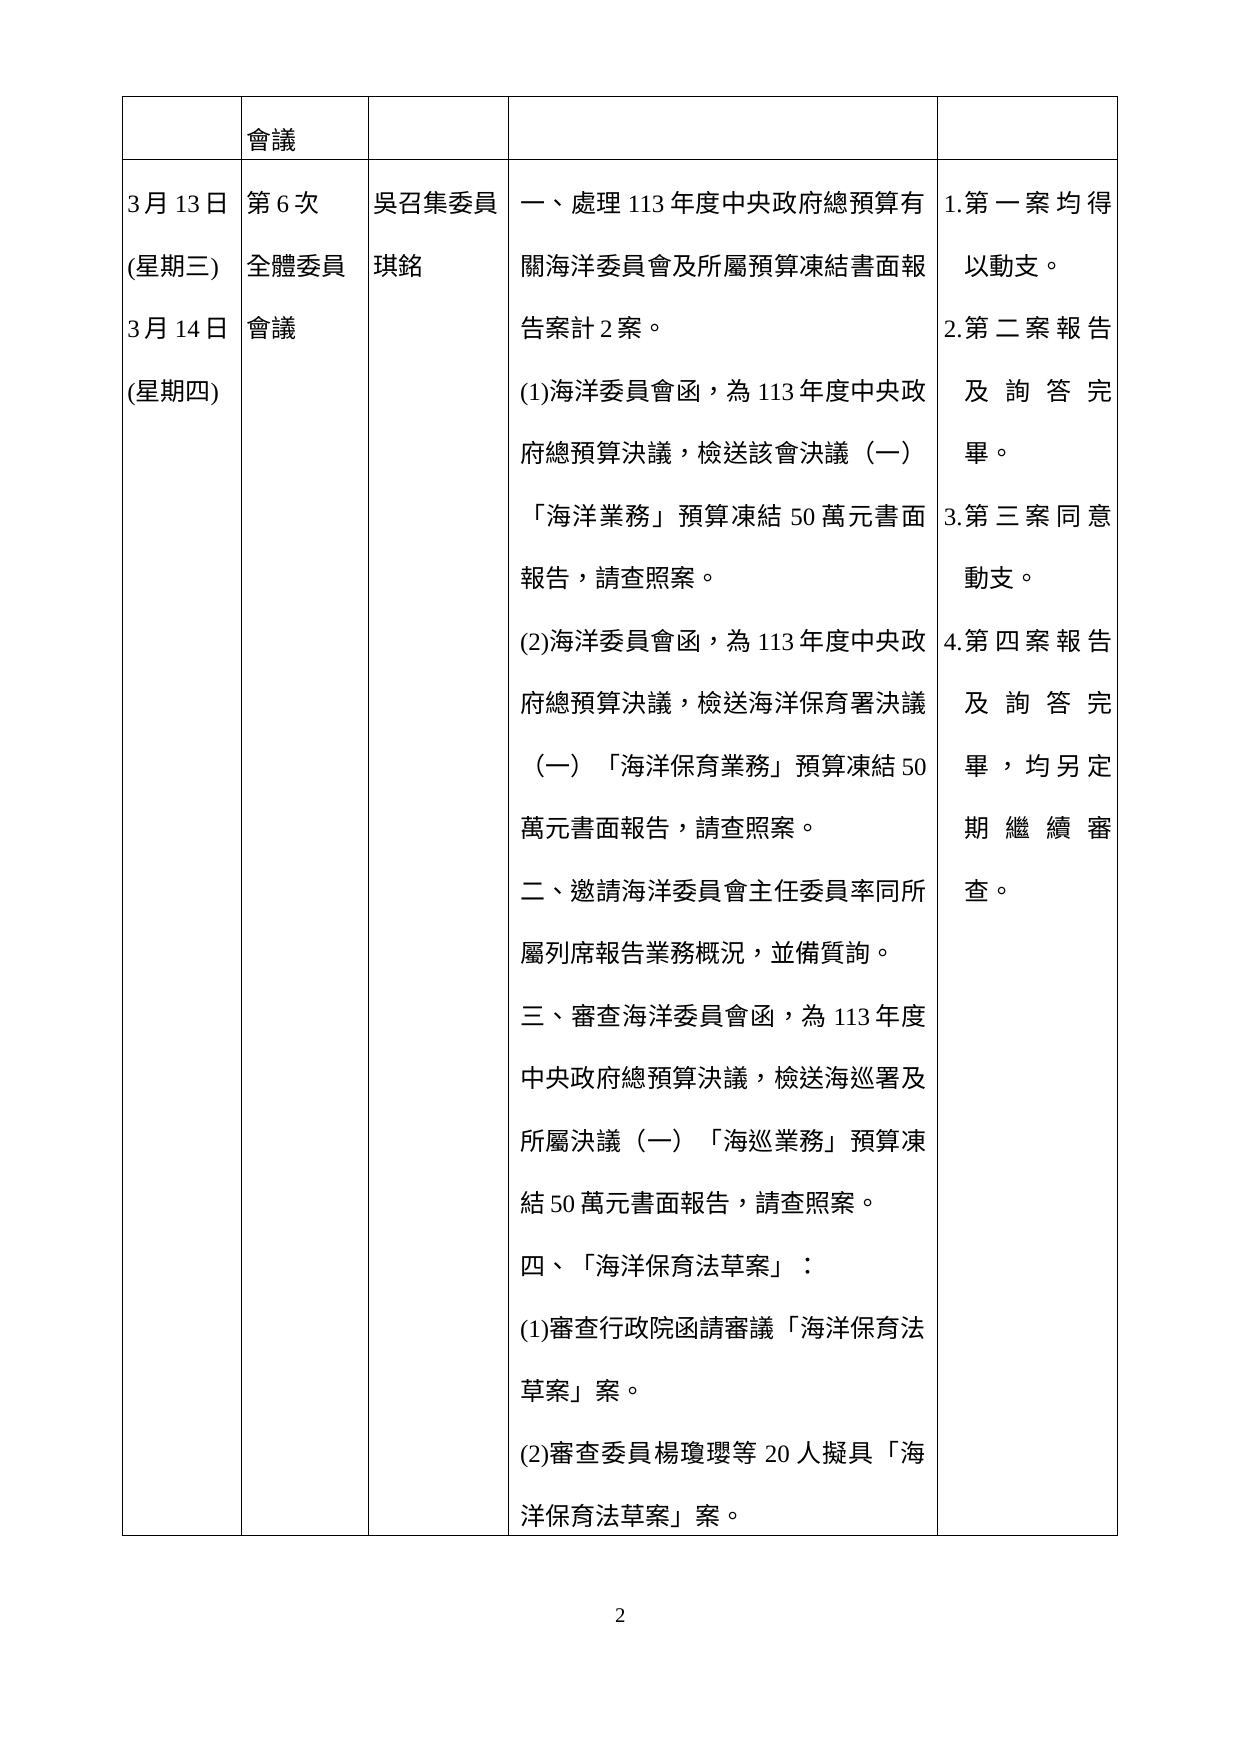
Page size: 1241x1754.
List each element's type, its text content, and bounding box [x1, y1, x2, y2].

table_cell 會議 [242, 97, 368, 159]
table_cell [938, 97, 1117, 159]
table_cell 一、處理113年度中央政府總預算有關海洋委員會及所屬預算凍結書面報告案計2案。 海洋委員會函，為113年度中央政府總預算決議，檢送該會決議（一）「海洋業務」預算凍結50萬元書面報告，請查照案。 海洋委員會函，為113年度中央政府總預算決議，檢送海洋保育署決議（一）「海洋保育業務」預算凍結50萬元書面報告，請查照案。 二、邀請海洋委員會主任委員率同所屬列席報告業務概況，並備質詢。 三、審查海洋委員會函，為113年度中央政府總預算決議，檢送海巡署及所屬決議（一）「海巡業務」預算凍結50萬元書面報告，請查照案。 四、「海洋保育法草案」： 審查行政院函請審議「海洋保育法草案」案。 審查委員楊瓊瓔等20人擬具「海洋保育法草案」案。 審查委員伍麗華Saidhai Tahovecahe等16人擬具「海洋保育法草案」案。【本案如未經各黨團簽署不復議同意書，不予審查】 [509, 160, 937, 1535]
table_cell 第6次 全體委員會議 [242, 160, 368, 1535]
table_cell [369, 97, 508, 159]
table_cell 3月13日 (星期三) 3月14日 (星期四) [123, 160, 241, 1535]
table_cell 第一案均得以動支。 第二案報告及詢答完畢。 第三案同意動支。 第四案報告及詢答完畢，均另定期繼續審查。 [938, 160, 1117, 1535]
table_cell [123, 97, 241, 159]
table_cell 吳召集委員琪銘 [369, 160, 508, 1535]
table_cell [509, 97, 937, 159]
